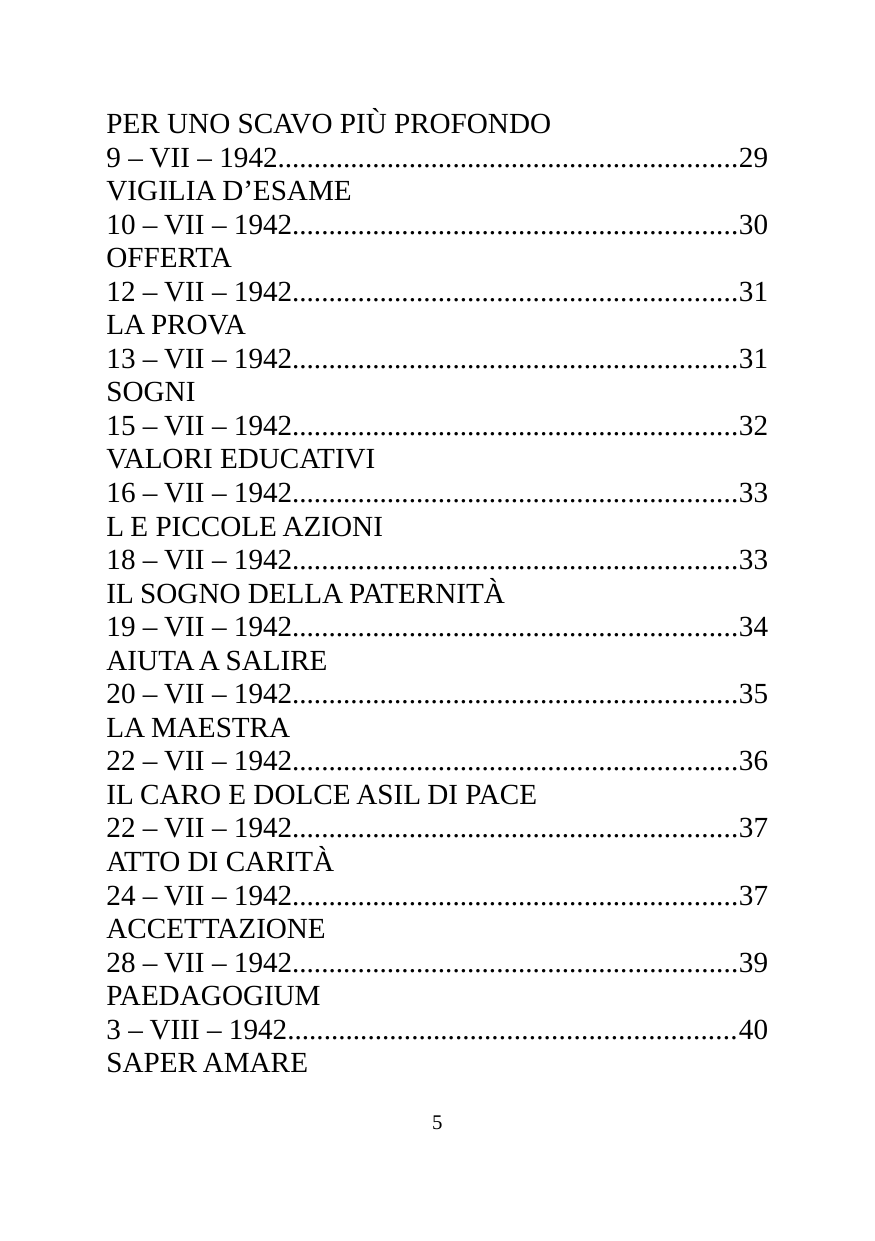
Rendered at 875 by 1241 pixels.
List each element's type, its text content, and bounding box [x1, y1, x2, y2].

text IL SOGNO DELLA PATERNITÀ 19 – VII – 1942 34 [106, 576, 768, 643]
text PAEDAGOGIUM 3 – VIII – 1942 40 [106, 978, 768, 1045]
text VALORI EDUCATIVI 16 – VII – 1942 33 [106, 442, 768, 509]
text L E PICCOLE AZIONI 18 – VII – 1942 33 [106, 509, 768, 576]
text OFFERTA 12 – VII – 1942 31 [106, 240, 768, 307]
text AIUTA A SALIRE 20 – VII – 1942 35 [106, 643, 768, 710]
text ATTO DI CARITÀ 24 – VII – 1942 37 [106, 844, 768, 911]
text IL CARO E DOLCE ASIL DI PACE 22 – VII – 1942 37 [106, 777, 768, 844]
text LA MAESTRA 22 – VII – 1942 36 [106, 710, 768, 777]
text VIGILIA D’ESAME 10 – VII – 1942 30 [106, 173, 768, 240]
text ACCETTAZIONE 28 – VII – 1942 39 [106, 911, 768, 978]
text SAPER AMARE 6 – VIII – 1942 41 [106, 1045, 768, 1079]
text LA PROVA 13 – VII – 1942 31 [106, 307, 768, 374]
text PER UNO SCAVO PIÙ PROFONDO 9 – VII – 1942 29 [106, 106, 768, 173]
text SOGNI 15 – VII – 1942 32 [106, 374, 768, 442]
